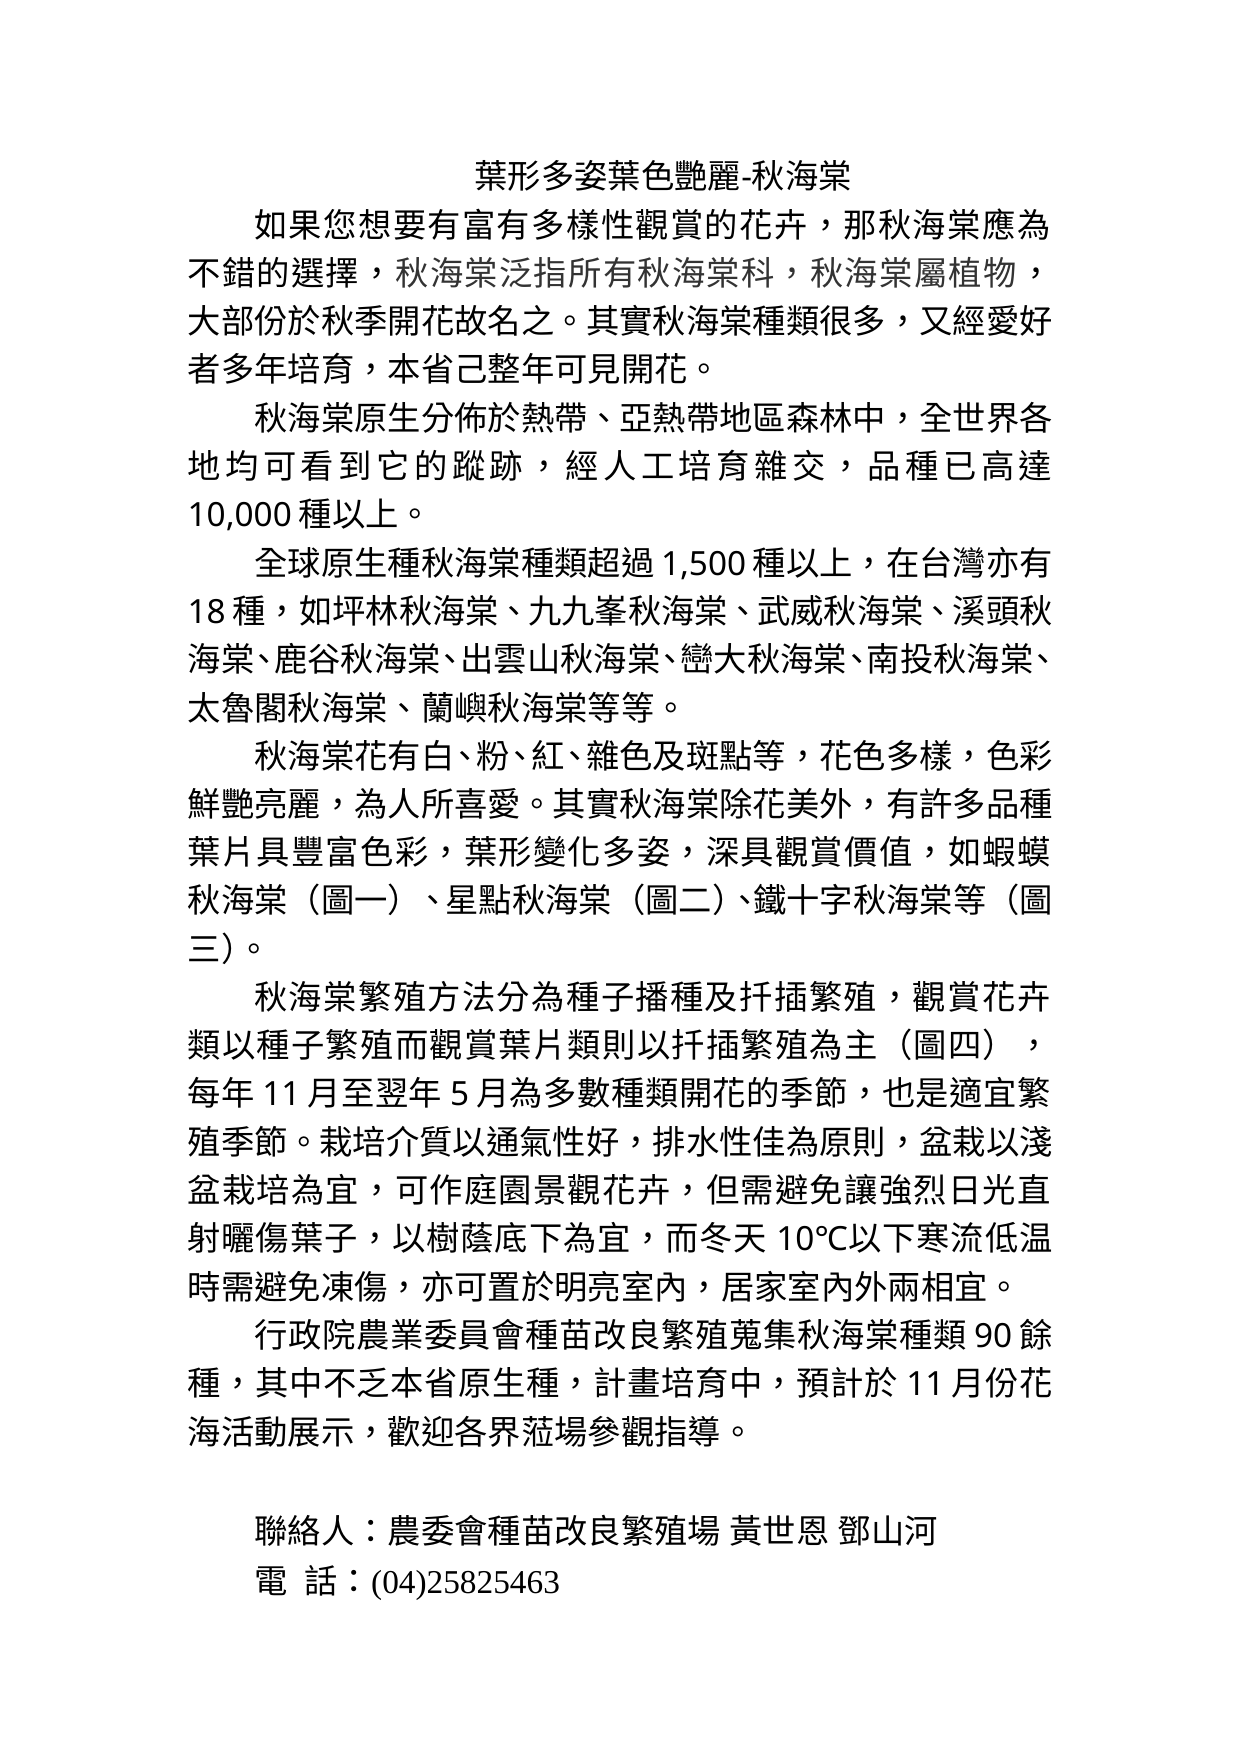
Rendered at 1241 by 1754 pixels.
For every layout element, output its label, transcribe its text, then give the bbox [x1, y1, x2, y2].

text 秋海棠原生分佈於熱帶、亞熱帶地區森林中，全世界各地均可看到它的蹤跡，經人工培育雜交，品種已高達10,000種以上。 [187, 391, 1053, 536]
text 秋海棠繁殖方法分為種子播種及扦插繁殖，觀賞花卉類以種子繁殖而觀賞葉片類則以扦插繁殖為主（圖四），每年11月至翌年5月為多數種類開花的季節，也是適宜繁殖季節。栽培介質以通氣性好，排水性佳為原則，盆栽以淺盆栽培為宜，可作庭園景觀花卉，但需避免讓強烈日光直射曬傷葉子，以樹蔭底下為宜，而冬天10℃以下寒流低温時需避免凍傷，亦可置於明亮室內，居家室內外兩相宜。 [187, 971, 1053, 1309]
text 葉形多姿葉色艷麗-秋海棠 [187, 150, 1053, 198]
text 行政院農業委員會種苗改良繁殖蒐集秋海棠種類90餘種，其中不乏本省原生種，計畫培育中，預計於11月份花海活動展示，歡迎各界蒞場參觀指導。 [187, 1309, 1053, 1454]
text 秋海棠花有白、粉、紅、雜色及斑點等，花色多樣，色彩鮮艷亮麗，為人所喜愛。其實秋海棠除花美外，有許多品種葉片具豐富色彩，葉形變化多姿，深具觀賞價值，如蝦蟆秋海棠（圖一）、星點秋海棠（圖二）、鐵十字秋海棠等（圖三）。 [187, 729, 1053, 971]
text 全球原生種秋海棠種類超過1,500種以上，在台灣亦有18種，如坪林秋海棠、九九峯秋海棠、武威秋海棠、溪頭秋海棠、鹿谷秋海棠、出雲山秋海棠、巒大秋海棠、南投秋海棠、太魯閣秋海棠、蘭嶼秋海棠等等。 [187, 536, 1053, 729]
text 如果您想要有富有多樣性觀賞的花卉，那秋海棠應為不錯的選擇，秋海棠泛指所有秋海棠科，秋海棠屬植物，大部份於秋季開花故名之。其實秋海棠種類很多，又經愛好者多年培育，本省己整年可見開花。 [187, 198, 1053, 391]
text 聯絡人：農委會種苗改良繁殖場 黃世恩 鄧山河 [187, 1504, 1053, 1554]
text 電 話：(04)25825463 [187, 1554, 1053, 1604]
